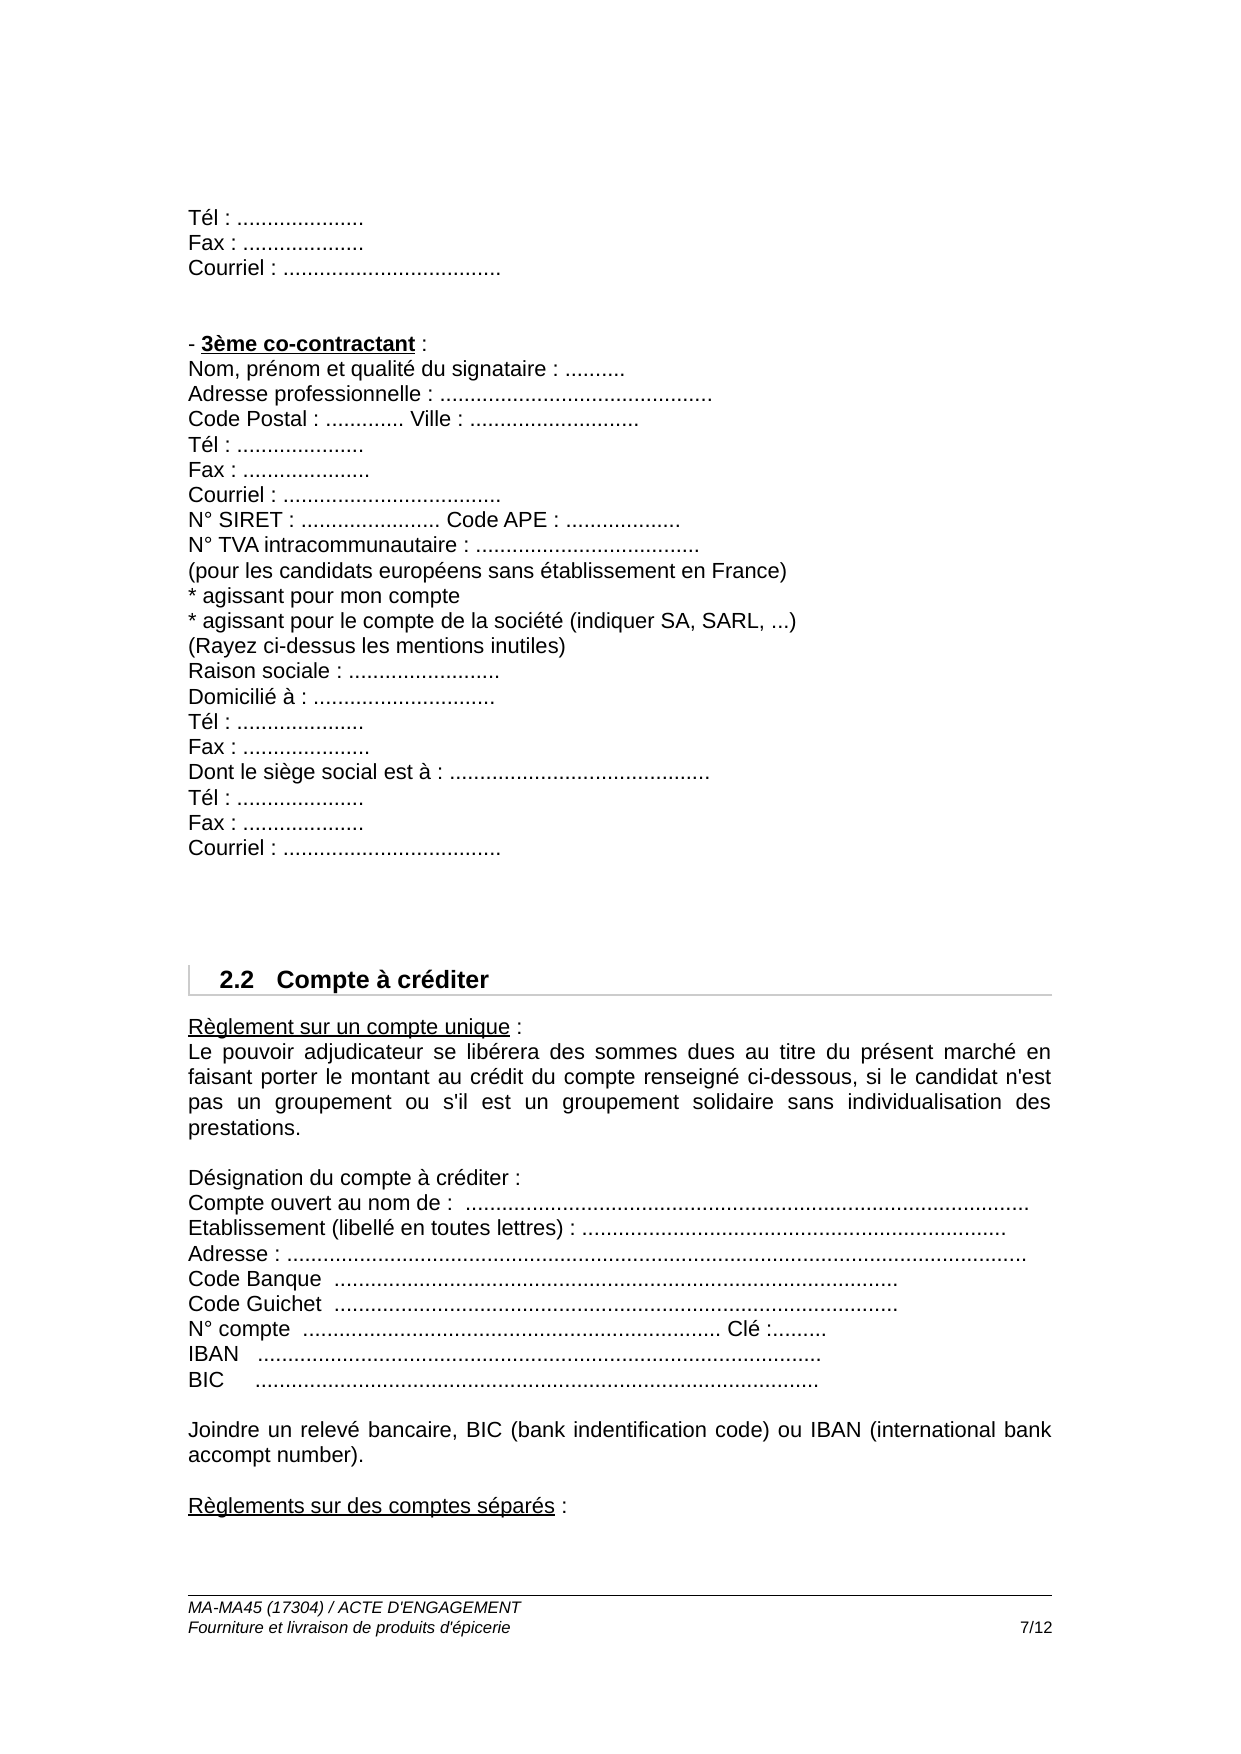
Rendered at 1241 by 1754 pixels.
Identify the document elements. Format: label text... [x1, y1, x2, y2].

text Courriel : .................................... [188, 255, 1052, 280]
text Courriel : .................................... [188, 835, 1052, 860]
text Nom, prénom et qualité du signataire : .......... [188, 356, 1052, 381]
text Tél : ..................... [188, 431, 1052, 457]
text Règlements sur des comptes séparés : [188, 1493, 1052, 1518]
text Compte ouvert au nom de : ............................................................................................. [188, 1190, 1052, 1215]
text Tél : ..................... [188, 784, 1052, 809]
subtitle Compte à créditer [190, 965, 1052, 994]
text Tél : ..................... [188, 709, 1052, 734]
text Raison sociale : ......................... [188, 658, 1052, 683]
text (Rayez ci-dessus les mentions inutiles) [188, 633, 1052, 658]
text Adresse : .......................................................................................................................... [188, 1241, 1052, 1266]
text N° TVA intracommunautaire : ..................................... [188, 532, 1052, 557]
text Fax : .................... [188, 230, 1052, 255]
text Domicilié à : .............................. [188, 683, 1052, 709]
text N° SIRET : ....................... Code APE : ................... [188, 507, 1052, 532]
text Code Banque ............................................................................................. [188, 1266, 1052, 1291]
text * agissant pour mon compte [188, 583, 1052, 608]
text Code Postal : ............. Ville : ............................ [188, 406, 1052, 431]
text Fax : .................... [188, 809, 1052, 835]
text N° compte ..................................................................... Clé :......... [188, 1316, 1052, 1341]
text Dont le siège social est à : ........................................... [188, 759, 1052, 784]
text BIC ............................................................................................. [188, 1367, 1052, 1392]
text Adresse professionnelle : ............................................. [188, 381, 1052, 406]
text Le pouvoir adjudicateur se libérera des sommes dues au titre du présent marché en faisant porter le montant au crédit du compte renseigné ci-dessous, si le candidat n'est pas un groupement ou s'il est un groupement solidaire sans individualisation des prestations. [188, 1039, 1052, 1140]
text Courriel : .................................... [188, 482, 1052, 507]
text * agissant pour le compte de la société (indiquer SA, SARL, ...) [188, 608, 1052, 633]
text IBAN ............................................................................................. [188, 1341, 1052, 1367]
text - 3ème co-contractant : [188, 331, 1052, 356]
text Joindre un relevé bancaire, BIC (bank indentification code) ou IBAN (international bank accompt number). [188, 1417, 1052, 1467]
text Fax : ..................... [188, 457, 1052, 482]
text Désignation du compte à créditer : [188, 1165, 1052, 1190]
text (pour les candidats européens sans établissement en France) [188, 557, 1052, 583]
text Tél : ..................... [188, 204, 1052, 230]
text Fax : ..................... [188, 734, 1052, 759]
text Code Guichet ............................................................................................. [188, 1291, 1052, 1316]
text Etablissement (libellé en toutes lettres) : ...................................................................... [188, 1215, 1052, 1241]
text Règlement sur un compte unique : [188, 1014, 1052, 1039]
